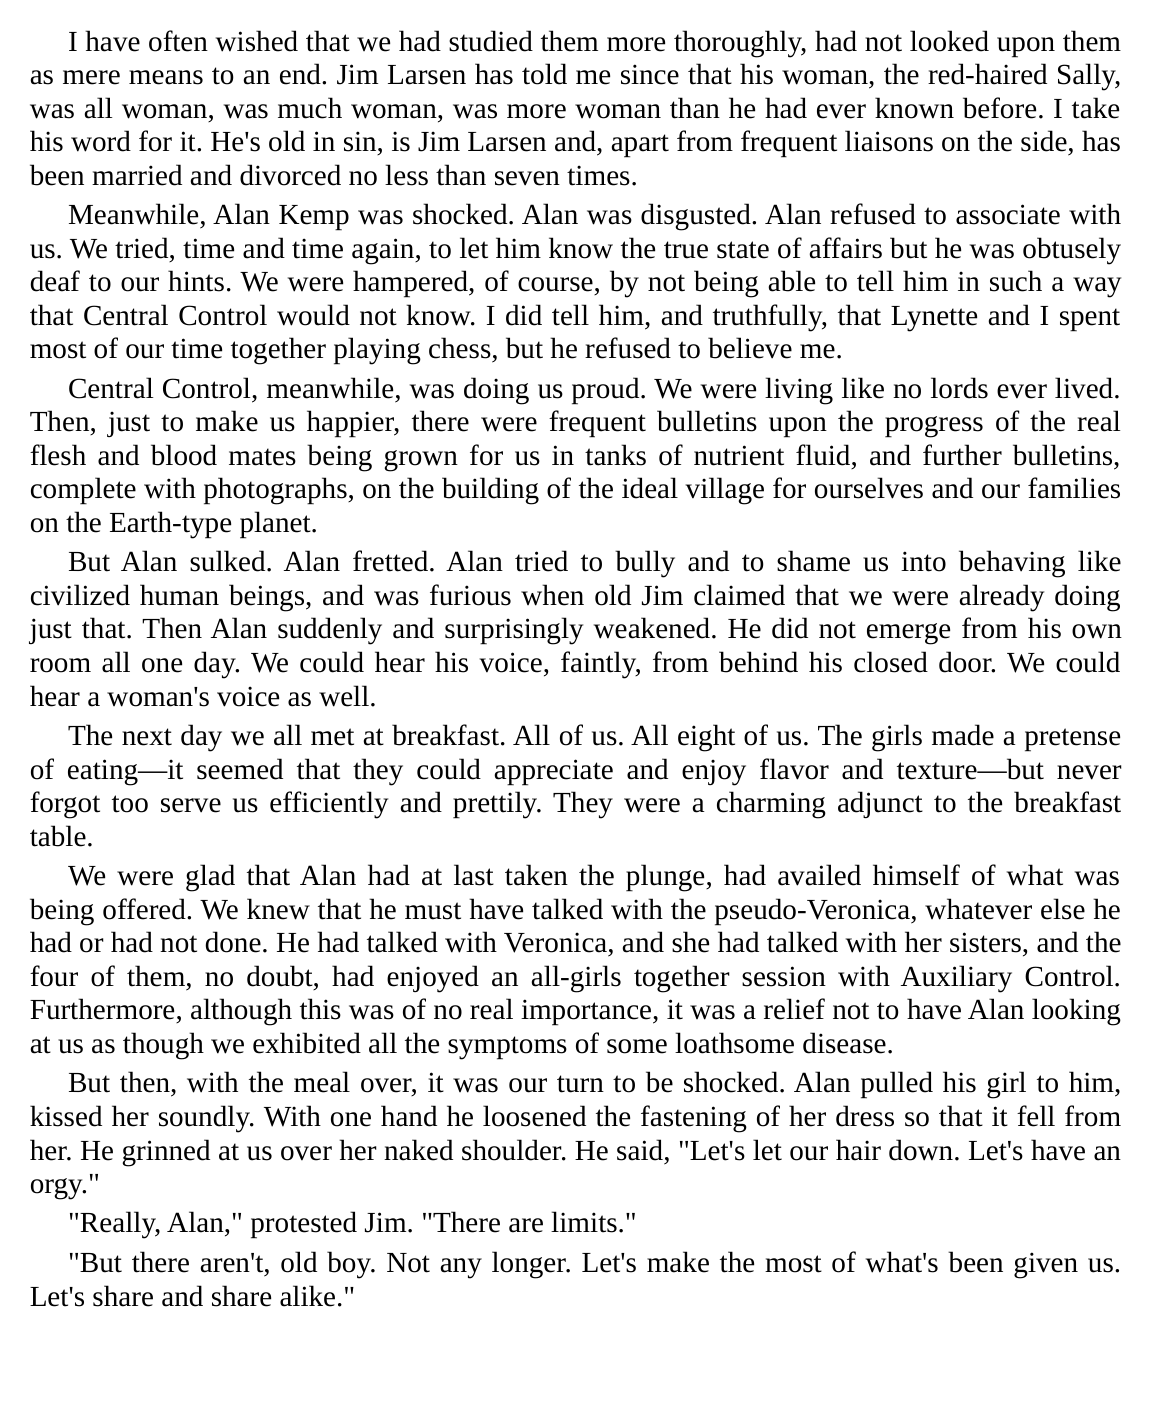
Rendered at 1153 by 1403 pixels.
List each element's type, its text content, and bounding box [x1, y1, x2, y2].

text I have often wished that we had studied them more thoroughly, had not looked upon them as mere means to an end. Jim Larsen has told me since that his woman, the red-haired Sally, was all woman, was much woman, was more woman than he had ever known before. I take his word for it. He's old in sin, is Jim Larsen and, apart from frequent liaisons on the side, has been married and divorced no less than seven times. [29, 24, 1123, 191]
text "But there aren't, old boy. Not any longer. Let's make the most of what's been given us. Let's share and share alike." [29, 1245, 1123, 1312]
text "Really, Alan," protested Jim. "There are limits." [29, 1206, 1123, 1239]
text Central Control, meanwhile, was doing us proud. We were living like no lords ever lived. Then, just to make us happier, there were frequent bulletins upon the progress of the real flesh and blood mates being grown for us in tanks of nutrient fluid, and further bulletins, complete with photographs, on the building of the ideal village for ourselves and our families on the Earth-type planet. [29, 371, 1123, 539]
text The next day we all met at breakfast. All of us. All eight of us. The girls made a pretense of eating—it seemed that they could appreciate and enjoy flavor and texture—but never forgot too serve us efficiently and prettily. They were a charming adjunct to the breakfast table. [29, 718, 1123, 852]
text We were glad that Alan had at last taken the plunge, had availed himself of what was being offered. We knew that he must have talked with the pseudo-Veronica, whatever else he had or had not done. He had talked with Veronica, and she had talked with her sisters, and the four of them, no doubt, had enjoyed an all-girls together session with Auxiliary Control. Furthermore, although this was of no real importance, it was a relief not to have Alan looking at us as though we exhibited all the symptoms of some loathsome disease. [29, 858, 1123, 1059]
text But then, with the meal over, it was our turn to be shocked. Alan pulled his girl to him, kissed her soundly. With one hand he loosened the fastening of her dress so that it fell from her. He grinned at us over her naked shoulder. He said, "Let's let our hair down. Let's have an orgy." [29, 1066, 1123, 1200]
text Meanwhile, Alan Kemp was shocked. Alan was disgusted. Alan refused to associate with us. We tried, time and time again, to let him know the true state of affairs but he was obtusely deaf to our hints. We were hampered, of course, by not being able to tell him in such a way that Central Control would not know. I did tell him, and truthfully, that Lynette and I spent most of our time together playing chess, but he refused to believe me. [29, 197, 1123, 365]
text But Alan sulked. Alan fretted. Alan tried to bully and to shame us into behaving like civilized human beings, and was furious when old Jim claimed that we were already doing just that. Then Alan suddenly and surprisingly weakened. He did not emerge from his own room all one day. We could hear his voice, faintly, from behind his closed door. We could hear a woman's voice as well. [29, 544, 1123, 712]
